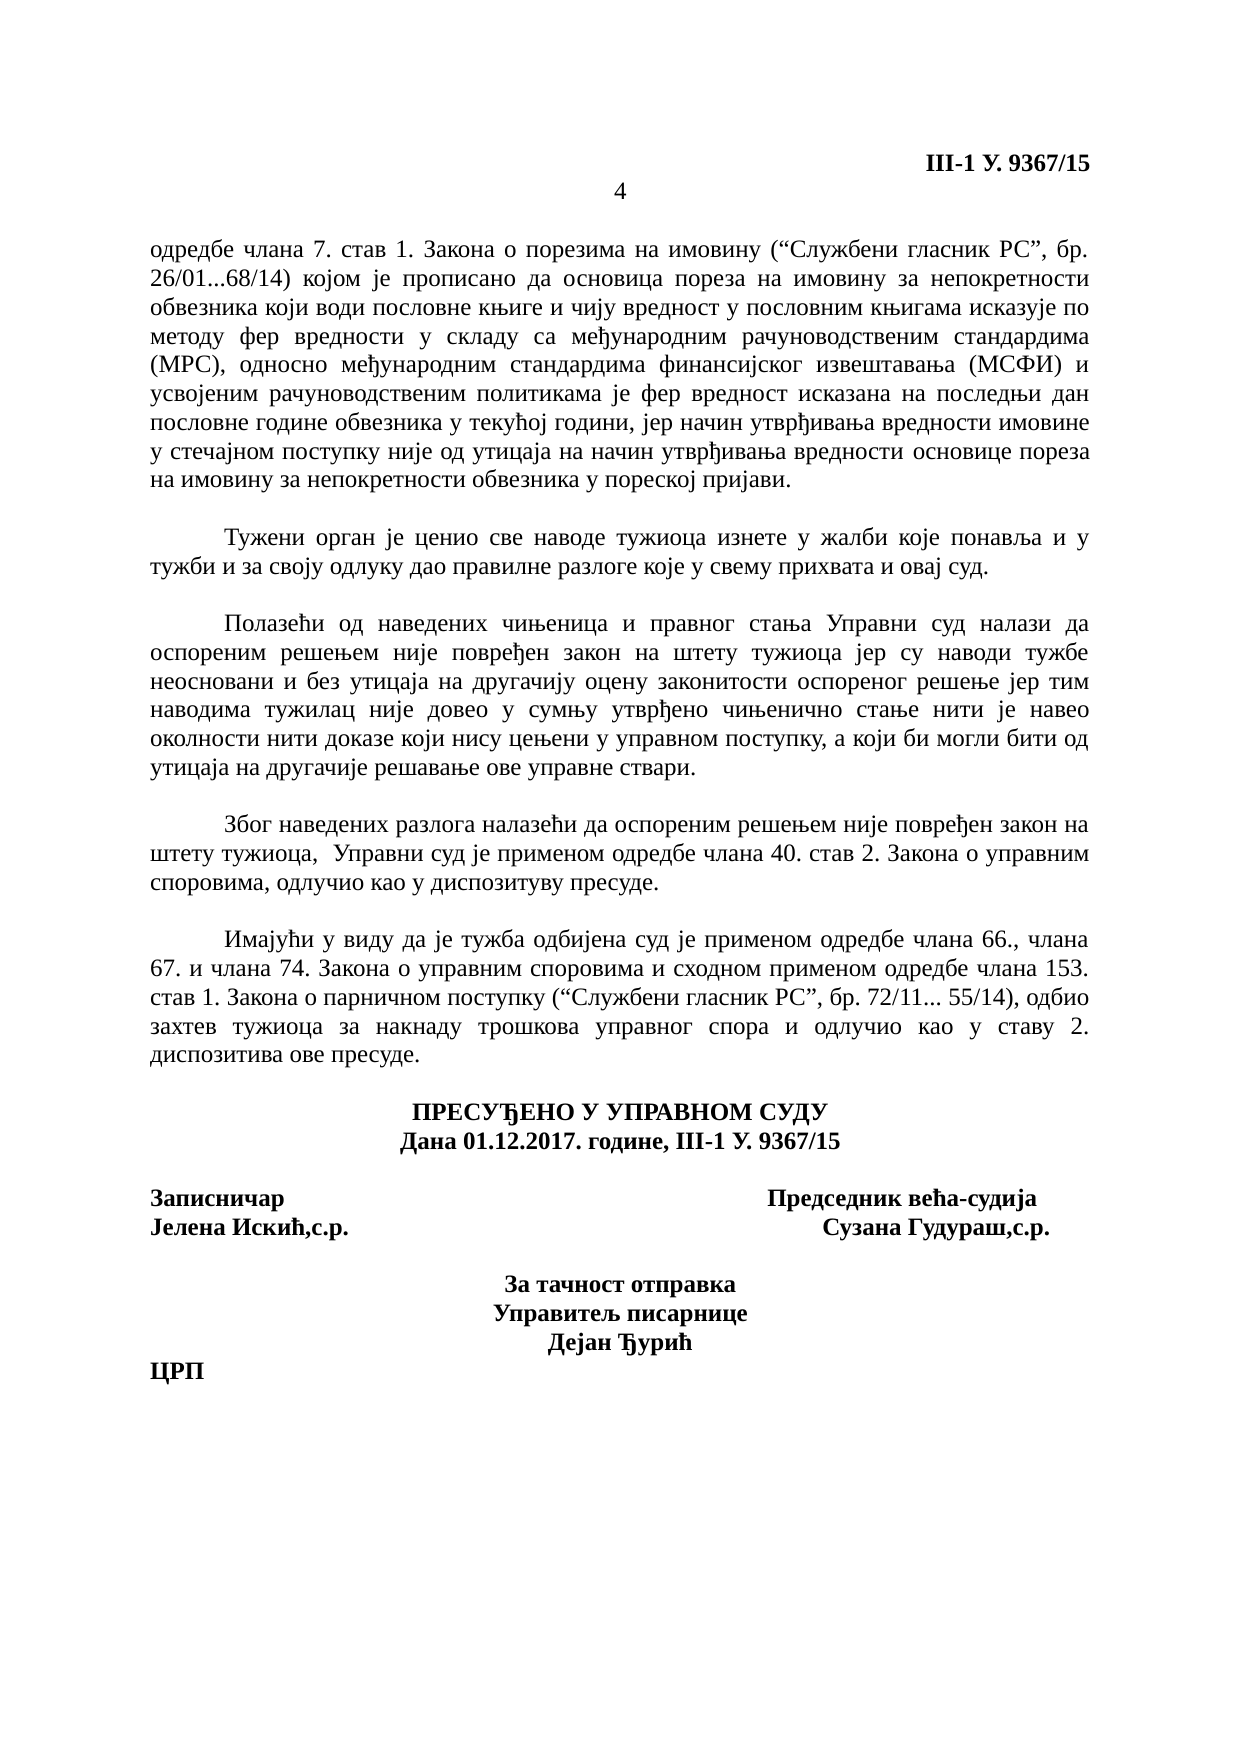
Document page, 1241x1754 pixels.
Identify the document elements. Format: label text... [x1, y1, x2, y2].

text ЦРП [150, 1356, 1090, 1384]
text Записничар Председник већа-судија [150, 1183, 1090, 1212]
text За тачност отправка [150, 1269, 1090, 1298]
text Због наведених разлога налазећи да оспореним решењем није повређен закон на штету тужиоца, Управни суд је применом одредбе члана 40. став 2. Закона о управним споровима, одлучио као у диспозитуву пресуде. [150, 809, 1090, 896]
text Дејан Ђурић [150, 1327, 1090, 1356]
text Имајући у виду да је тужба одбијена суд је применом одредбе члана 66., члана 67. и члана 74. Закона о управним споровима и сходном применом одредбе члана 153. став 1. Закона о парничном поступку (“Службени гласник РС”, бр. 72/11... 55/14), одбио захтев тужиоца за накнаду трошкова управног спора и одлучио као у ставу 2. диспозитива ове пресуде. [150, 924, 1090, 1068]
text Тужени орган је ценио све наводе тужиоца изнете у жалби које понавља и у тужби и за своју одлуку дао правилне разлоге које у свему прихвата и овај суд. [150, 522, 1090, 579]
text Дана 01.12.2017. године, III-1 У. 9367/15 [150, 1126, 1090, 1154]
text Полазећи од наведених чињеница и правног стања Управни суд налази да оспореним решењем није повређен закон на штету тужиоца јер су наводи тужбе неосновани и без утицаја на другачију оцену законитости оспореног решење јер тим наводима тужилац није довео у сумњу утврђено чињенично стање нити је навео околности нити доказе који нису цењени у управном поступку, а који би могли бити од утицаја на другачије решавање ове управне ствари. [150, 608, 1090, 781]
text Јелена Искић,с.р. Сузана Гудураш,с.р. [150, 1212, 1090, 1241]
text ПРЕСУЂЕНО У УПРАВНОМ СУДУ [150, 1097, 1090, 1126]
text одредбе члана 7. став 1. Закона о порезима на имовину (“Службени гласник РС”, бр. 26/01...68/14) којом је прописано да основица пореза на имовину за непокретности обвезника који води пословне књиге и чију вредност у пословним књигама исказује по методу фер вредности у складу са међународним рачуноводственим стандардима (МРС), односно међународним стандардима финансијског извештавања (МСФИ) и усвојеним рачуноводственим политикама је фер вредност исказана на последњи дан пословне године обвезника у текућој години, јер начин утврђивања вредности имовине у стечајном поступку није од утицаја на начин утврђивања вредности основице пореза на имовину за непокретности обвезника у пореској пријави. [150, 234, 1090, 493]
text Управитељ писарнице [150, 1298, 1090, 1327]
